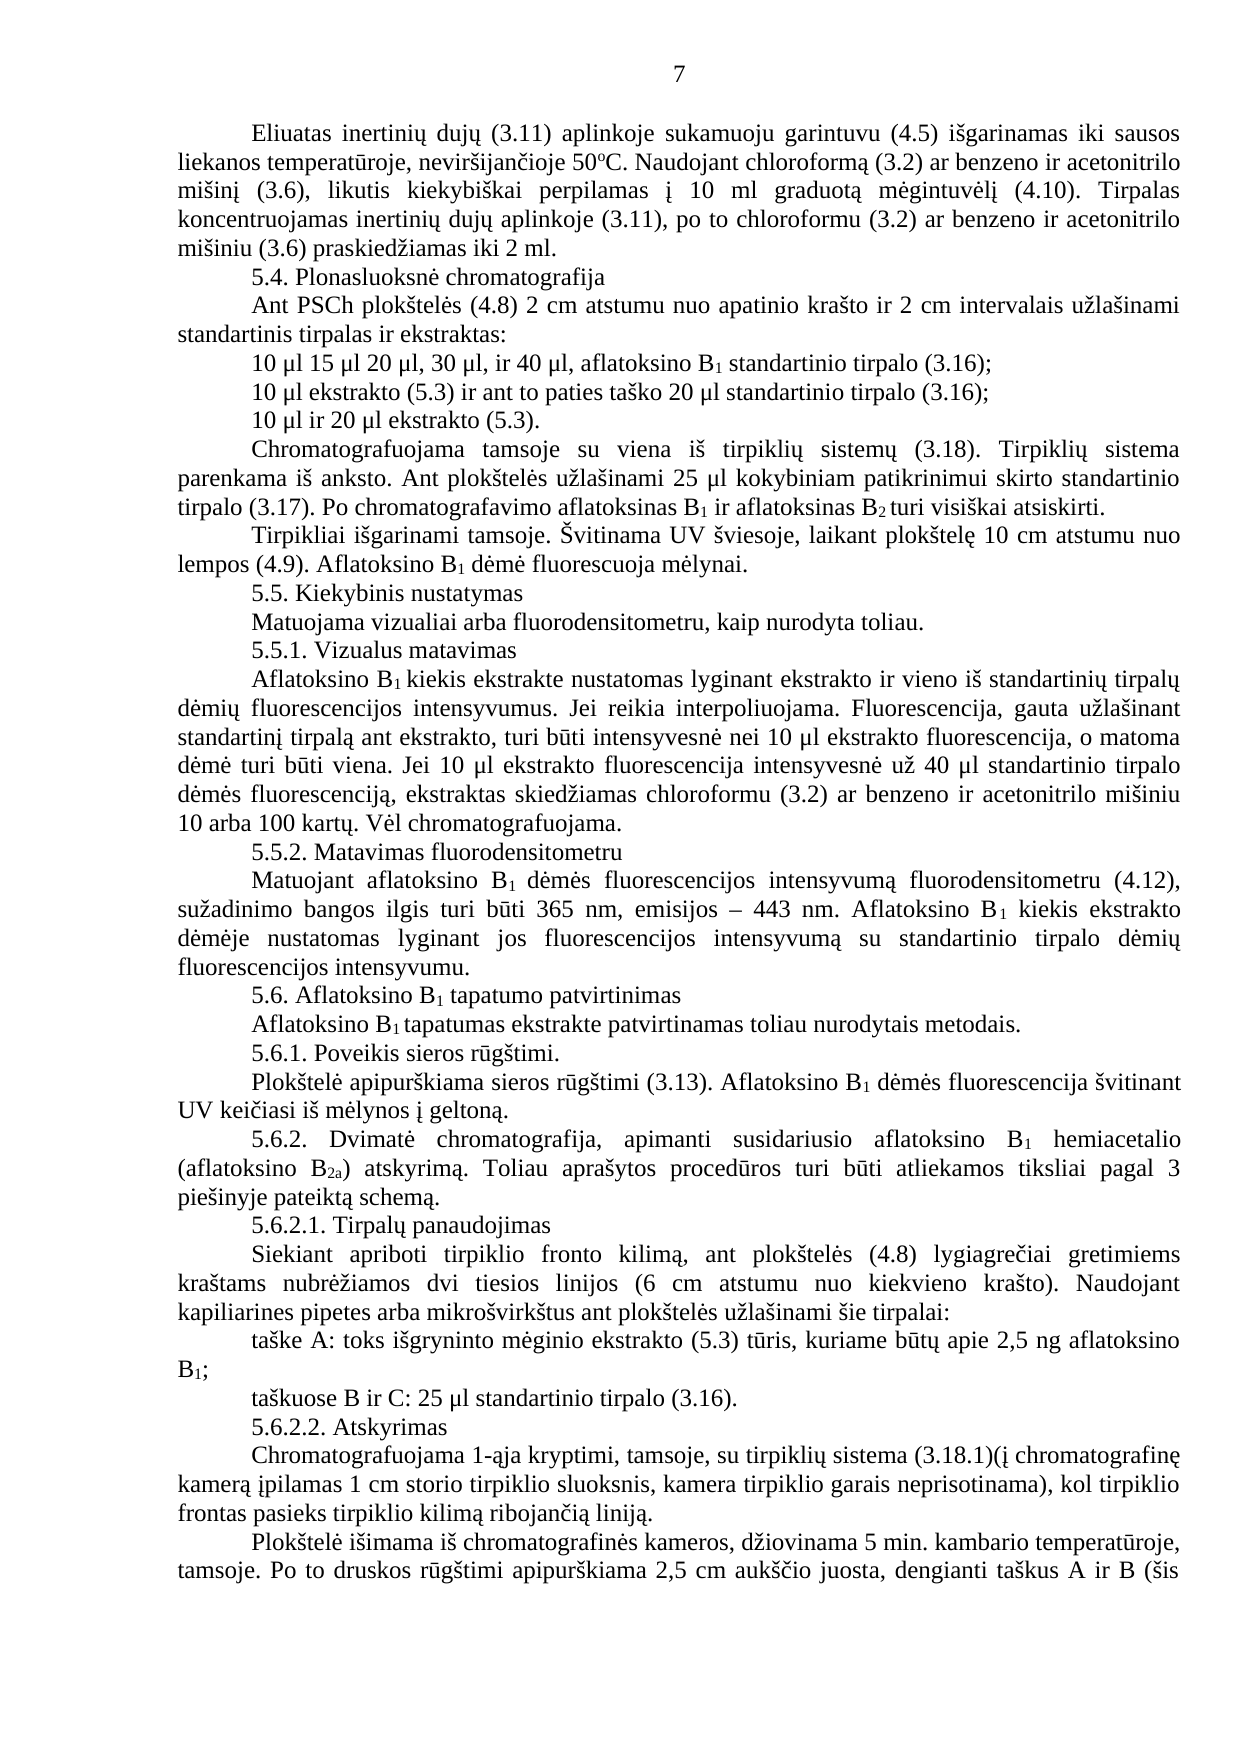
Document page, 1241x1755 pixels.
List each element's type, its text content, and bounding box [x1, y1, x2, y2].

text Matuojant aflatoksino B1 dėmės fluorescencijos intensyvumą fluorodensitometru (4.12), sužadinimo bangos ilgis turi būti 365 nm, emisijos – 443 nm. Aflatoksino B1 kiekis ekstrakto dėmėje nustatomas lyginant jos fluorescencijos intensyvumą su standartinio tirpalo dėmių fluorescencijos intensyvumu. [177, 866, 1181, 981]
text Chromatografuojama 1-ąja kryptimi, tamsoje, su tirpiklių sistema (3.18.1)(į chromatografinę kamerą įpilamas 1 cm storio tirpiklio sluoksnis, kamera tirpiklio garais neprisotinama), kol tirpiklio frontas pasieks tirpiklio kilimą ribojančią liniją. [177, 1441, 1181, 1527]
text taškuose B ir C: 25 μl standartinio tirpalo (3.16). [177, 1383, 1181, 1412]
text 10 μl ekstrakto (5.3) ir ant to paties taško 20 μl standartinio tirpalo (3.16); [177, 377, 1181, 406]
text 5.5.2. Matavimas fluorodensitometru [177, 837, 1181, 866]
text Chromatografuojama tamsoje su viena iš tirpiklių sistemų (3.18). Tirpiklių sistema parenkama iš anksto. Ant plokštelės užlašinami 25 μl kokybiniam patikrinimui skirto standartinio tirpalo (3.17). Po chromatografavimo aflatoksinas B1 ir aflatoksinas B2 turi visiškai atsiskirti. [177, 434, 1181, 521]
text Matuojama vizualiai arba fluorodensitometru, kaip nurodyta toliau. [177, 607, 1181, 636]
text 5.6.2.1. Tirpalų panaudojimas [177, 1211, 1181, 1239]
text 5.5. Kiekybinis nustatymas [177, 578, 1181, 607]
text Plokštelė apipurškiama sieros rūgštimi (3.13). Aflatoksino B1 dėmės fluorescencija švitinant UV keičiasi iš mėlynos į geltoną. [177, 1067, 1181, 1124]
text 5.6.2.2. Atskyrimas [177, 1412, 1181, 1441]
text Aflatoksino B1 tapatumas ekstrakte patvirtinamas toliau nurodytais metodais. [177, 1009, 1181, 1038]
text Eliuatas inertinių dujų (3.11) aplinkoje sukamuoju garintuvu (4.5) išgarinamas iki sausos liekanos temperatūroje, neviršijančioje 50oC. Naudojant chloroformą (3.2) ar benzeno ir acetonitrilo mišinį (3.6), likutis kiekybiškai perpilamas į 10 ml graduotą mėgintuvėlį (4.10). Tirpalas koncentruojamas inertinių dujų aplinkoje (3.11), po to chloroformu (3.2) ar benzeno ir acetonitrilo mišiniu (3.6) praskiedžiamas iki 2 ml. [177, 118, 1181, 262]
text Plokštelė išimama iš chromatografinės kameros, džiovinama 5 min. kambario temperatūroje, tamsoje. Po to druskos rūgštimi apipurškiama 2,5 cm aukščio juosta, dengianti taškus A ir B (šis [177, 1527, 1181, 1584]
text Siekiant apriboti tirpiklio fronto kilimą, ant plokštelės (4.8) lygiagrečiai gretimiems kraštams nubrėžiamos dvi tiesios linijos (6 cm atstumu nuo kiekvieno krašto). Naudojant kapiliarines pipetes arba mikrošvirkštus ant plokštelės užlašinami šie tirpalai: [177, 1239, 1181, 1326]
text 5.4. Plonasluoksnė chromatografija [177, 262, 1181, 291]
text Ant PSCh plokštelės (4.8) 2 cm atstumu nuo apatinio krašto ir 2 cm intervalais užlašinami standartinis tirpalas ir ekstraktas: [177, 291, 1181, 348]
text 10 μl ir 20 μl ekstrakto (5.3). [177, 406, 1181, 434]
text 5.6.1. Poveikis sieros rūgštimi. [177, 1038, 1181, 1067]
text 10 μl 15 μl 20 μl, 30 μl, ir 40 μl, aflatoksino B1 standartinio tirpalo (3.16); [177, 348, 1181, 377]
text taške A: toks išgryninto mėginio ekstrakto (5.3) tūris, kuriame būtų apie 2,5 ng aflatoksino B1; [177, 1326, 1181, 1383]
text 5.6. Aflatoksino B1 tapatumo patvirtinimas [177, 981, 1181, 1009]
text 5.6.2. Dvimatė chromatografija, apimanti susidariusio aflatoksino B1 hemiacetalio (aflatoksino B2a) atskyrimą. Toliau aprašytos procedūros turi būti atliekamos tiksliai pagal 3 piešinyje pateiktą schemą. [177, 1124, 1181, 1211]
text Tirpikliai išgarinami tamsoje. Švitinama UV šviesoje, laikant plokštelę 10 cm atstumu nuo lempos (4.9). Aflatoksino B1 dėmė fluorescuoja mėlynai. [177, 521, 1181, 578]
text 5.5.1. Vizualus matavimas [177, 636, 1181, 664]
text Aflatoksino B1 kiekis ekstrakte nustatomas lyginant ekstrakto ir vieno iš standartinių tirpalų dėmių fluorescencijos intensyvumus. Jei reikia interpoliuojama. Fluorescencija, gauta užlašinant standartinį tirpalą ant ekstrakto, turi būti intensyvesnė nei 10 μl ekstrakto fluorescencija, o matoma dėmė turi būti viena. Jei 10 μl ekstrakto fluorescencija intensyvesnė už 40 μl standartinio tirpalo dėmės fluorescenciją, ekstraktas skiedžiamas chloroformu (3.2) ar benzeno ir acetonitrilo mišiniu 10 arba 100 kartų. Vėl chromatografuojama. [177, 664, 1181, 837]
